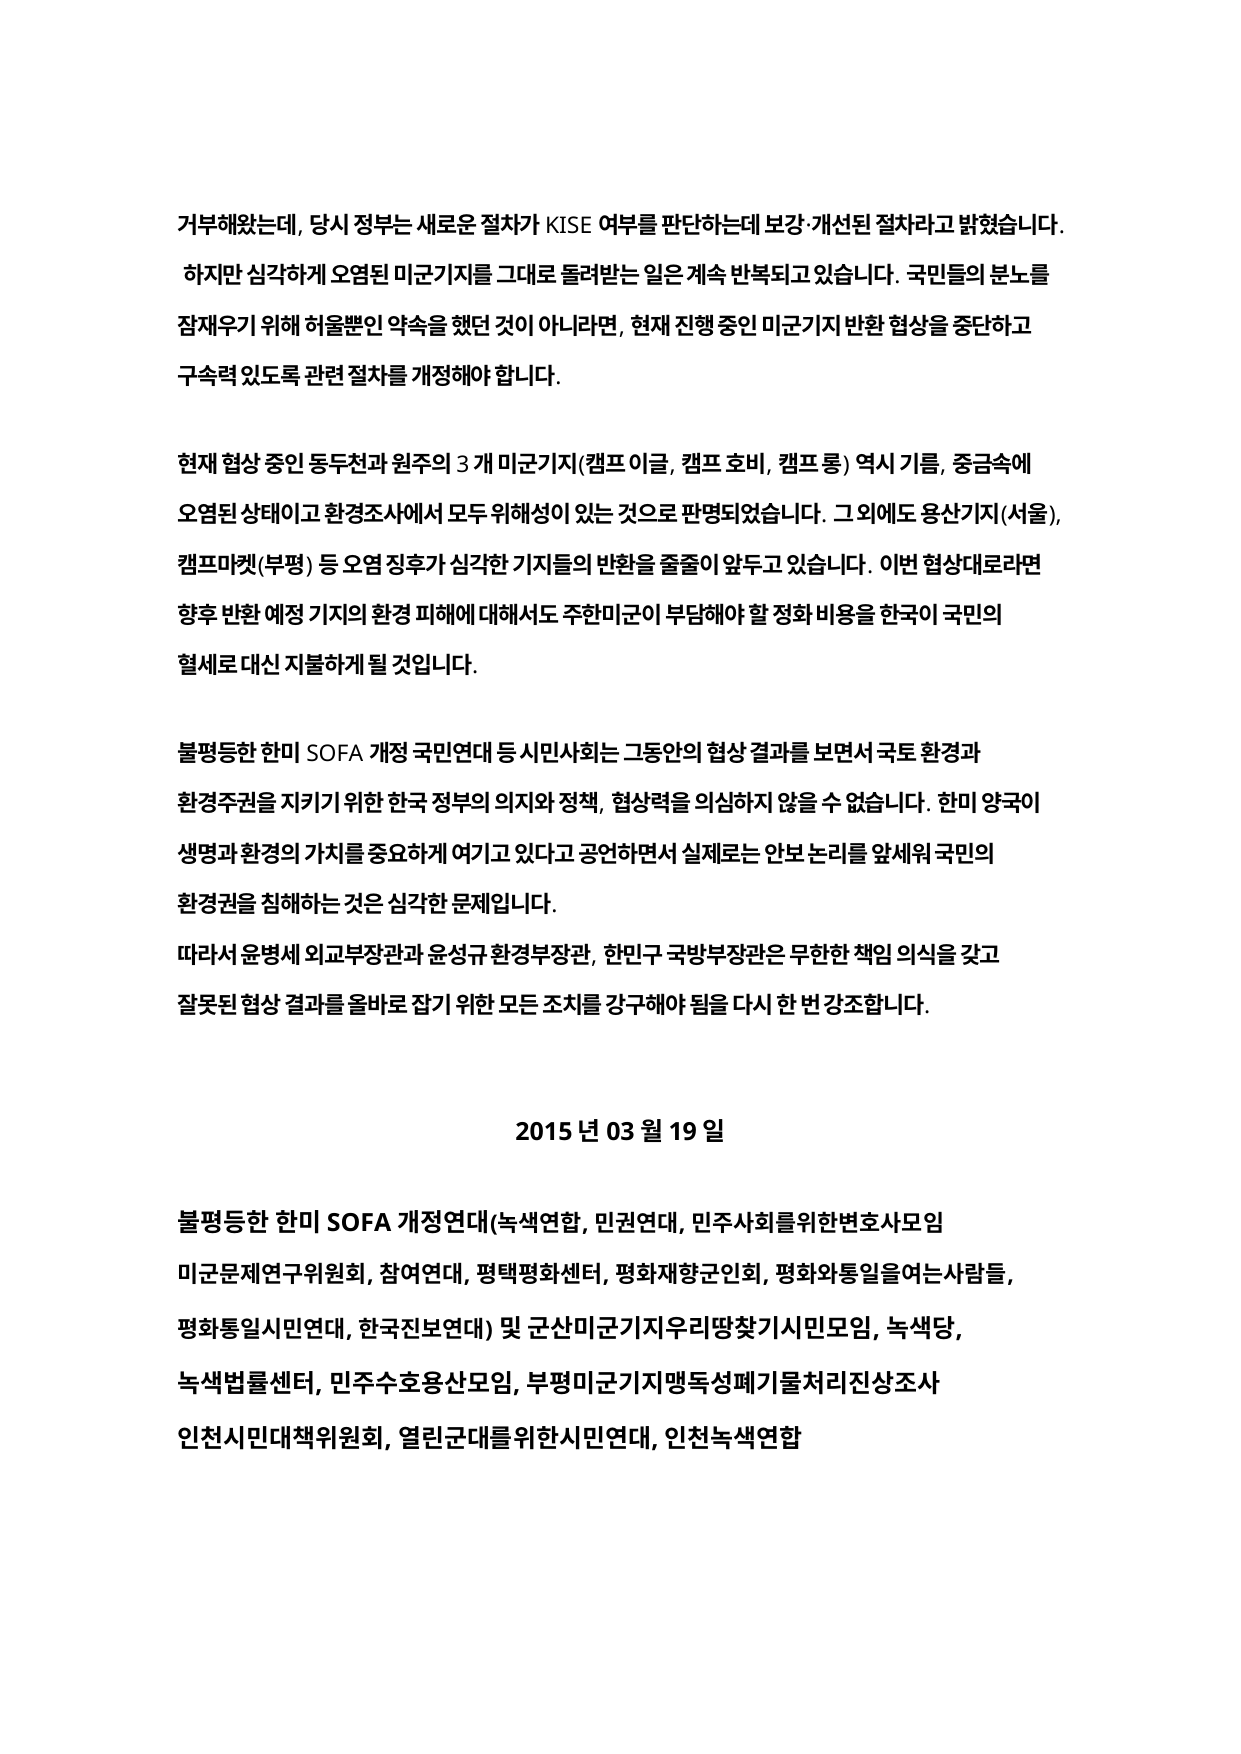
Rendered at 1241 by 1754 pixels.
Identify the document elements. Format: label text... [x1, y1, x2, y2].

text 불평등한 한미 SOFA 개정연대(녹색연합, 민권연대, 민주사회를위한변호사모임 미군문제연구위원회, 참여연대, 평택평화센터, 평화재향군인회, 평화와통일을여는사람들, 평화통일시민연대, 한국진보연대) 및 군산미군기지우리땅찾기시민모임, 녹색당, 녹색법률센터, 민주수호용산모임, 부평미군기지맹독성폐기물처리진상조사 인천시민대책위원회, 열린군대를위한시민연대, 인천녹색연합 [177, 1202, 1063, 1454]
text 따라서 윤병세 외교부장관과 윤성규 환경부장관, 한민구 국방부장관은 무한한 책임 의식을 갖고 잘못된 협상 결과를 올바로 잡기 위한 모든 조치를 강구해야 됨을 다시 한 번 강조합니다. [177, 937, 1063, 1021]
text 2015년 03월 19일 [177, 1111, 1063, 1147]
text 현재 협상 중인 동두천과 원주의 3개 미군기지(캠프 이글, 캠프 호비, 캠프 롱) 역시 기름, 중금속에 오염된 상태이고 환경조사에서 모두 위해성이 있는 것으로 판명되었습니다. 그 외에도 용산기지(서울), 캠프마켓(부평) 등 오염 징후가 심각한 기지들의 반환을 줄줄이 앞두고 있습니다. 이번 협상대로라면 향후 반환 예정 기지의 환경 피해에 대해서도 주한미군이 부담해야 할 정화 비용을 한국이 국민의 혈세로 대신 지불하게 될 것입니다. [177, 445, 1063, 681]
text 거부해왔는데, 당시 정부는 새로운 절차가 KISE 여부를 판단하는데 보강·개선된 절차라고 밝혔습니다. 하지만 심각하게 오염된 미군기지를 그대로 돌려받는 일은 계속 반복되고 있습니다. 국민들의 분노를 잠재우기 위해 허울뿐인 약속을 했던 것이 아니라면, 현재 진행 중인 미군기지 반환 협상을 중단하고 구속력 있도록 관련 절차를 개정해야 합니다. [177, 207, 1063, 392]
text 불평등한 한미SOFA 개정 국민연대 등 시민사회는 그동안의 협상 결과를 보면서 국토 환경과 환경주권을 지키기 위한 한국 정부의 의지와 정책, 협상력을 의심하지 않을 수 없습니다. 한미 양국이 생명과 환경의 가치를 중요하게 여기고 있다고 공언하면서 실제로는 안보 논리를 앞세워 국민의 환경권을 침해하는 것은 심각한 문제입니다. [177, 734, 1063, 919]
